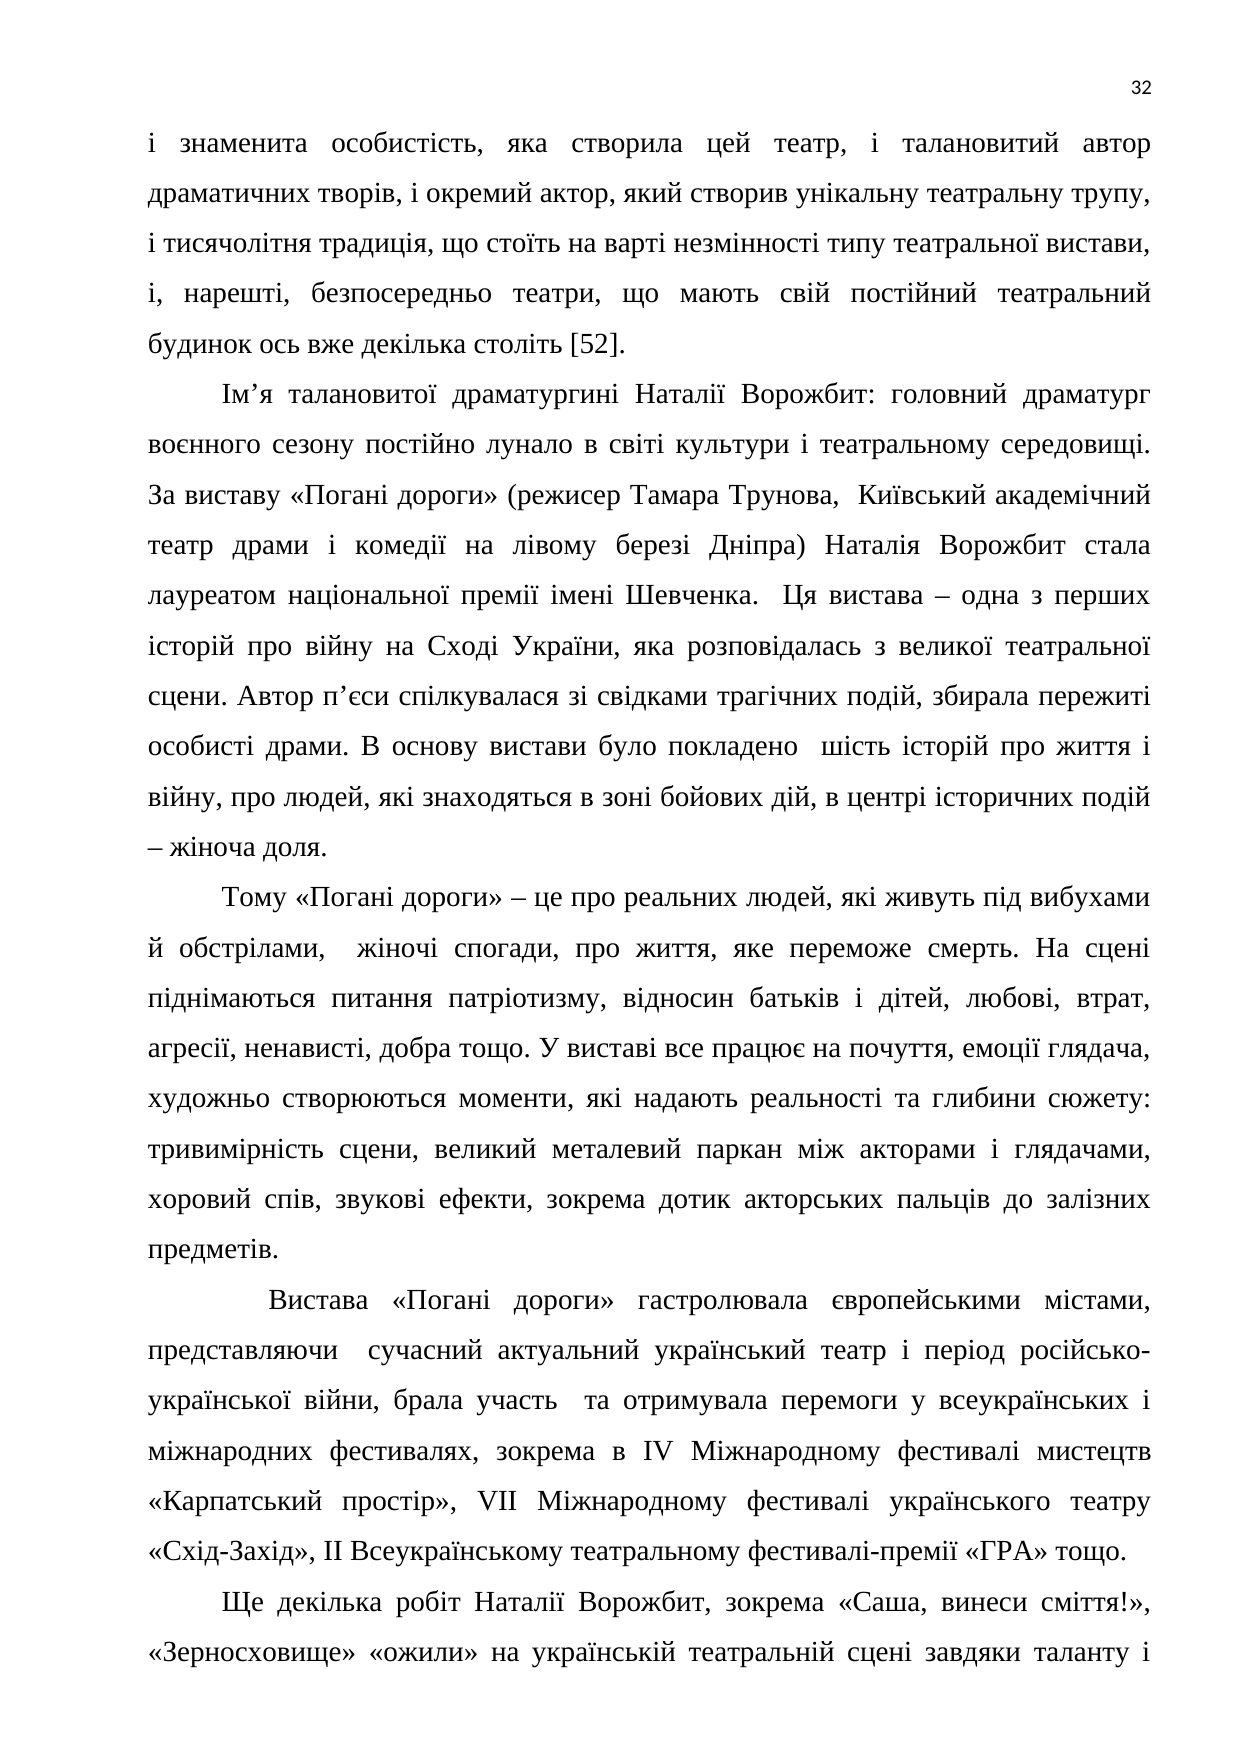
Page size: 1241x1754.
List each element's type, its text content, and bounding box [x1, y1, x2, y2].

text Ще декілька робіт Наталії Ворожбит, зокрема «Саша, винеси сміття!», «Зерносховище» «ожили» на українській театральній сцені завдяки таланту і [148, 1584, 1152, 1668]
text і знаменита особистість, яка створила цей театр, і талановитий автор драматичних творів, і окремий актор, який створив унікальну театральну трупу, і тисячолітня традиція, що стоїть на варті незмінності типу театральної вистави, і, нарешті, безпосередньо театри, що мають свій постійний театральний будинок ось вже декілька століть [52]. [148, 125, 1152, 359]
text Вистава «Погані дороги» гастролювала європейськими містами, представляючи сучасний актуальний український театр і період російсько-української війни, брала участь та отримувала перемоги у всеукраїнських і міжнародних фестивалях, зокрема в IV Міжнародному фестивалі мистецтв «Карпатський простір», VІІ Міжнародному фестивалі українського театру «Схід-Захід», ІІ Всеукраїнському театральному фестивалі-премії «ГРА» тощо. [148, 1282, 1152, 1567]
text Тому «Погані дороги» – це про реальних людей, які живуть під вибухами й обстрілами, жіночі спогади, про життя, яке переможе смерть. На сцені піднімаються питання патріотизму, відносин батьків і дітей, любові, втрат, агресії, ненависті, добра тощо. У виставі все працює на почуття, емоції глядача, художньо створюються моменти, які надають реальності та глибини сюжету: тривимірність сцени, великий металевий паркан між акторами і глядачами, хоровий спів, звукові ефекти, зокрема дотик акторських пальців до залізних предметів. [148, 879, 1152, 1265]
text Ім’я талановитої драматургині Наталії Ворожбит: головний драматург воєнного сезону постійно лунало в світі культури і театральному середовищі. За виставу «Погані дороги» (режисер Тамара Трунова, Київський академічний театр драми і комедії на лівому березі Дніпра) Наталія Ворожбит стала лауреатом національної премії імені Шевченка. Ця вистава – одна з перших історій про війну на Сході України, яка розповідалась з великої театральної сцени. Автор п’єси спілкувалася зі свідками трагічних подій, збирала пережиті особисті драми. В основу вистави було покладено шість історій про життя і війну, про людей, які знаходяться в зоні бойових дій, в центрі історичних подій – жіноча доля. [148, 376, 1152, 863]
